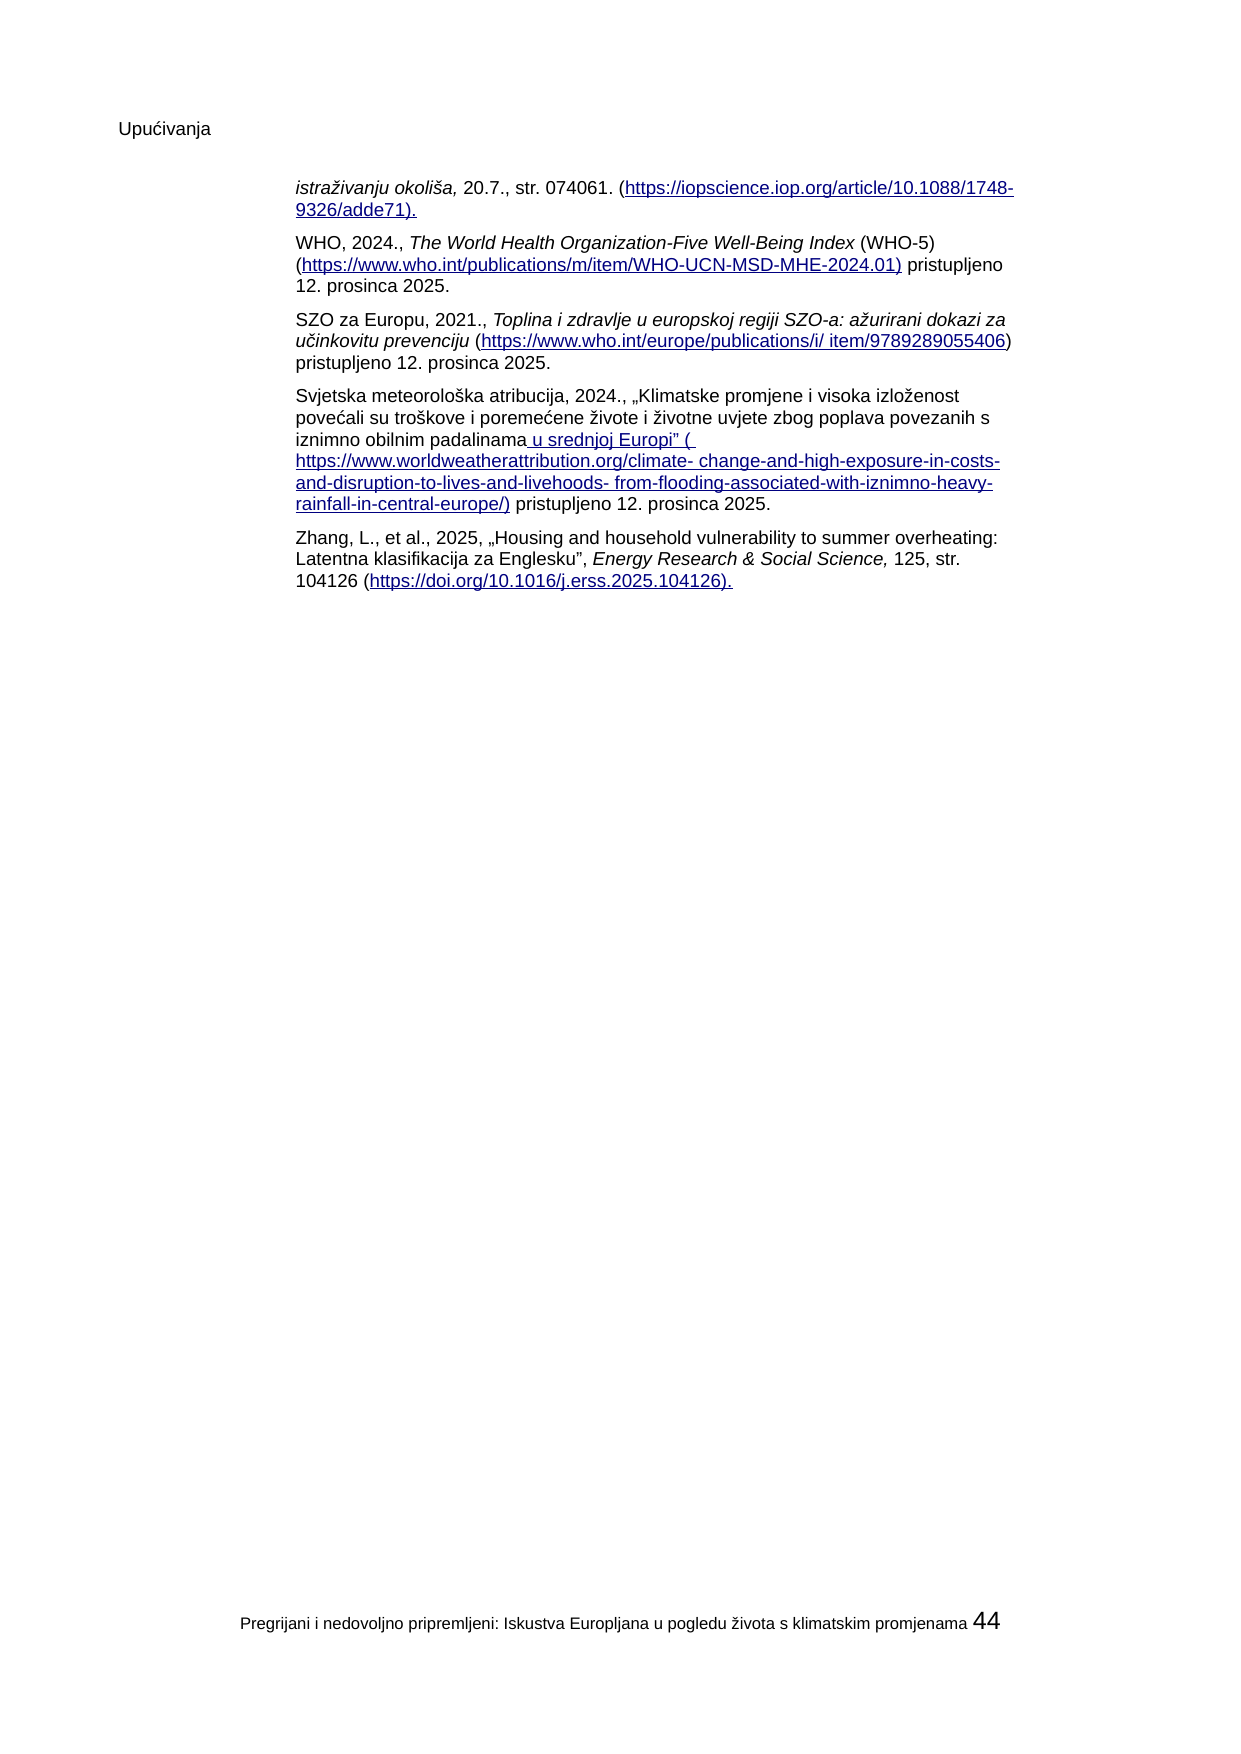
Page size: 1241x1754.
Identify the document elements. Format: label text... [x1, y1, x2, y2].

text SZO za Europu, 2021., Toplina i zdravlje u europskoj regiji SZO-a: ažurirani dokazi za učinkovitu prevenciju (https://www.who.int/europe/publications/i/ item/9789289055406) pristupljeno 12. prosinca 2025. [295, 309, 1022, 373]
text Svjetska meteorološka atribucija, 2024., „Klimatske promjene i visoka izloženost povećali su troškove i poremećene živote i životne uvjete zbog poplava povezanih s iznimno obilnim padalinama u srednjoj Europi” ( https://www.worldweatherattribution.org/climate- change-and-high-exposure-in-costs-and-disruption-to-lives-and-livehoods- from-flooding-associated-with-iznimno-heavy-rainfall-in-central-europe/) pristupljeno 12. prosinca 2025. [295, 385, 1022, 514]
text istraživanju okoliša, 20.7., str. 074061. (https://iopscience.iop.org/article/10.1088/1748-9326/adde71). [295, 177, 1022, 220]
text Zhang, L., et al., 2025, „Housing and household vulnerability to summer overheating: Latentna klasifikacija za Englesku”, Energy Research & Social Science, 125, str. 104126 (https://doi.org/10.1016/j.erss.2025.104126). [295, 526, 1022, 591]
text WHO, 2024., The World Health Organization-Five Well-Being Index (WHO-5) (https://www.who.int/publications/m/item/WHO-UCN-MSD-MHE-2024.01) pristupljeno 12. prosinca 2025. [295, 232, 1022, 297]
